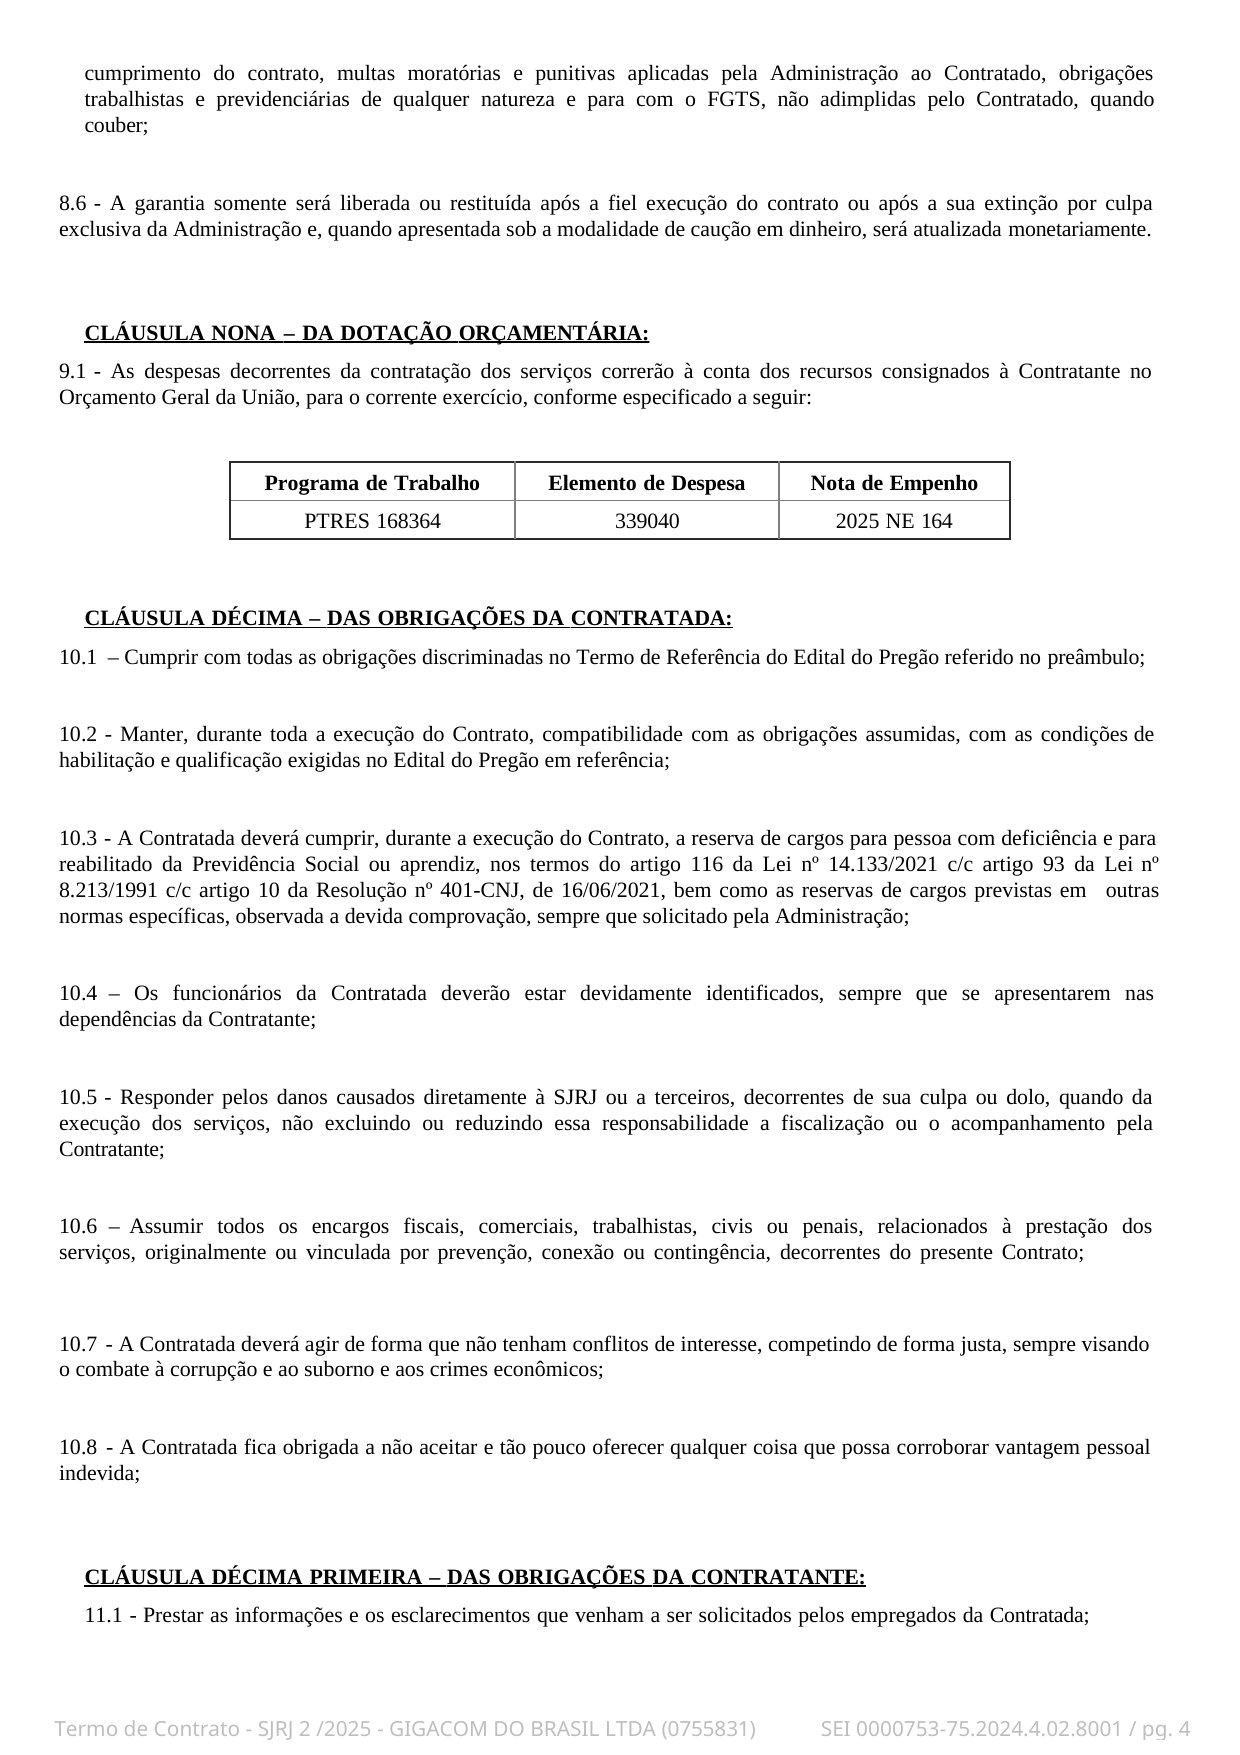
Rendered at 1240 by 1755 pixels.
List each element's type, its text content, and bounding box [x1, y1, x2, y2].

subtitle CLÁUSULA DÉCIMA PRIMEIRA – DAS OBRIGAÇÕES DA CONTRATANTE: [84, 1564, 1181, 1589]
list – Os funcionários da Contratada deverão estar devidamente identificados, sempre que se apresentarem nas dependências da Contratante; [59, 980, 1155, 1032]
subtitle CLÁUSULA DÉCIMA – DAS OBRIGAÇÕES DA CONTRATADA: [84, 605, 1181, 630]
list - Manter, durante toda a execução do Contrato, compatibilidade com as obrigações assumidas, com as condições de habilitação e qualificação exigidas no Edital do Pregão em referência; [59, 721, 1154, 773]
table_header Elemento de Despesa [516, 463, 778, 499]
table_header Programa de Trabalho [231, 463, 514, 499]
list - A Contratada deverá agir de forma que não tenham conflitos de interesse, competindo de forma justa, sempre visando o combate à corrupção e ao suborno e aos crimes econômicos; [59, 1331, 1152, 1382]
table_header Nota de Empenho [780, 463, 1009, 499]
list - A garantia somente será liberada ou restituída após a fiel execução do contrato ou após a sua extinção por culpa exclusiva da Administração e, quando apresentada sob a modalidade de caução em dinheiro, será atualizada monetariamente. [59, 190, 1154, 241]
list - Responder pelos danos causados diretamente à SJRJ ou a terceiros, decorrentes de sua culpa ou dolo, quando da execução dos serviços, não excluindo ou reduzindo essa responsabilidade a fiscalização ou o acompanhamento pela Contratante; [59, 1084, 1156, 1161]
list - A Contratada deverá cumprir, durante a execução do Contrato, a reserva de cargos para pessoa com deficiência e para reabilitado da Previdência Social ou aprendiz, nos termos do artigo 116 da Lei nº 14.133/2021 c/c artigo 93 da Lei nº 8.213/1991 c/c artigo 10 da Resolução nº 401-CNJ, de 16/06/2021, bem como as reservas de cargos previstas em outras normas específicas, observada a devida comprovação, sempre que solicitado pela Administração; [59, 825, 1159, 928]
table_cell 2025 NE 164 [780, 501, 1009, 538]
list – Cumprir com todas as obrigações discriminadas no Termo de Referência do Edital do Pregão referido no preâmbulo; [59, 644, 1154, 669]
list - As despesas decorrentes da contratação dos serviços correrão à conta dos recursos consignados à Contratante no Orçamento Geral da União, para o corrente exercício, conforme especificado a seguir: [59, 358, 1154, 409]
table_cell PTRES 168364 [231, 501, 514, 538]
list - Prestar as informações e os esclarecimentos que venham a ser solicitados pelos empregados da Contratada; [84, 1602, 1181, 1628]
subtitle CLÁUSULA NONA – DA DOTAÇÃO ORÇAMENTÁRIA: [84, 319, 1181, 345]
list - A Contratada fica obrigada a não aceitar e tão pouco oferecer qualquer coisa que possa corroborar vantagem pessoal indevida; [59, 1434, 1152, 1485]
table_cell 339040 [516, 501, 778, 538]
text cumprimento do contrato, multas moratórias e punitivas aplicadas pela Administração ao Contratado, obrigações trabalhistas e previdenciárias de qualquer natureza e para com o FGTS, não adimplidas pelo Contratado, quando couber; [84, 60, 1155, 137]
list – Assumir todos os encargos fiscais, comerciais, trabalhistas, civis ou penais, relacionados à prestação dos serviços, originalmente ou vinculada por prevenção, conexão ou contingência, decorrentes do presente Contrato; [59, 1213, 1153, 1264]
